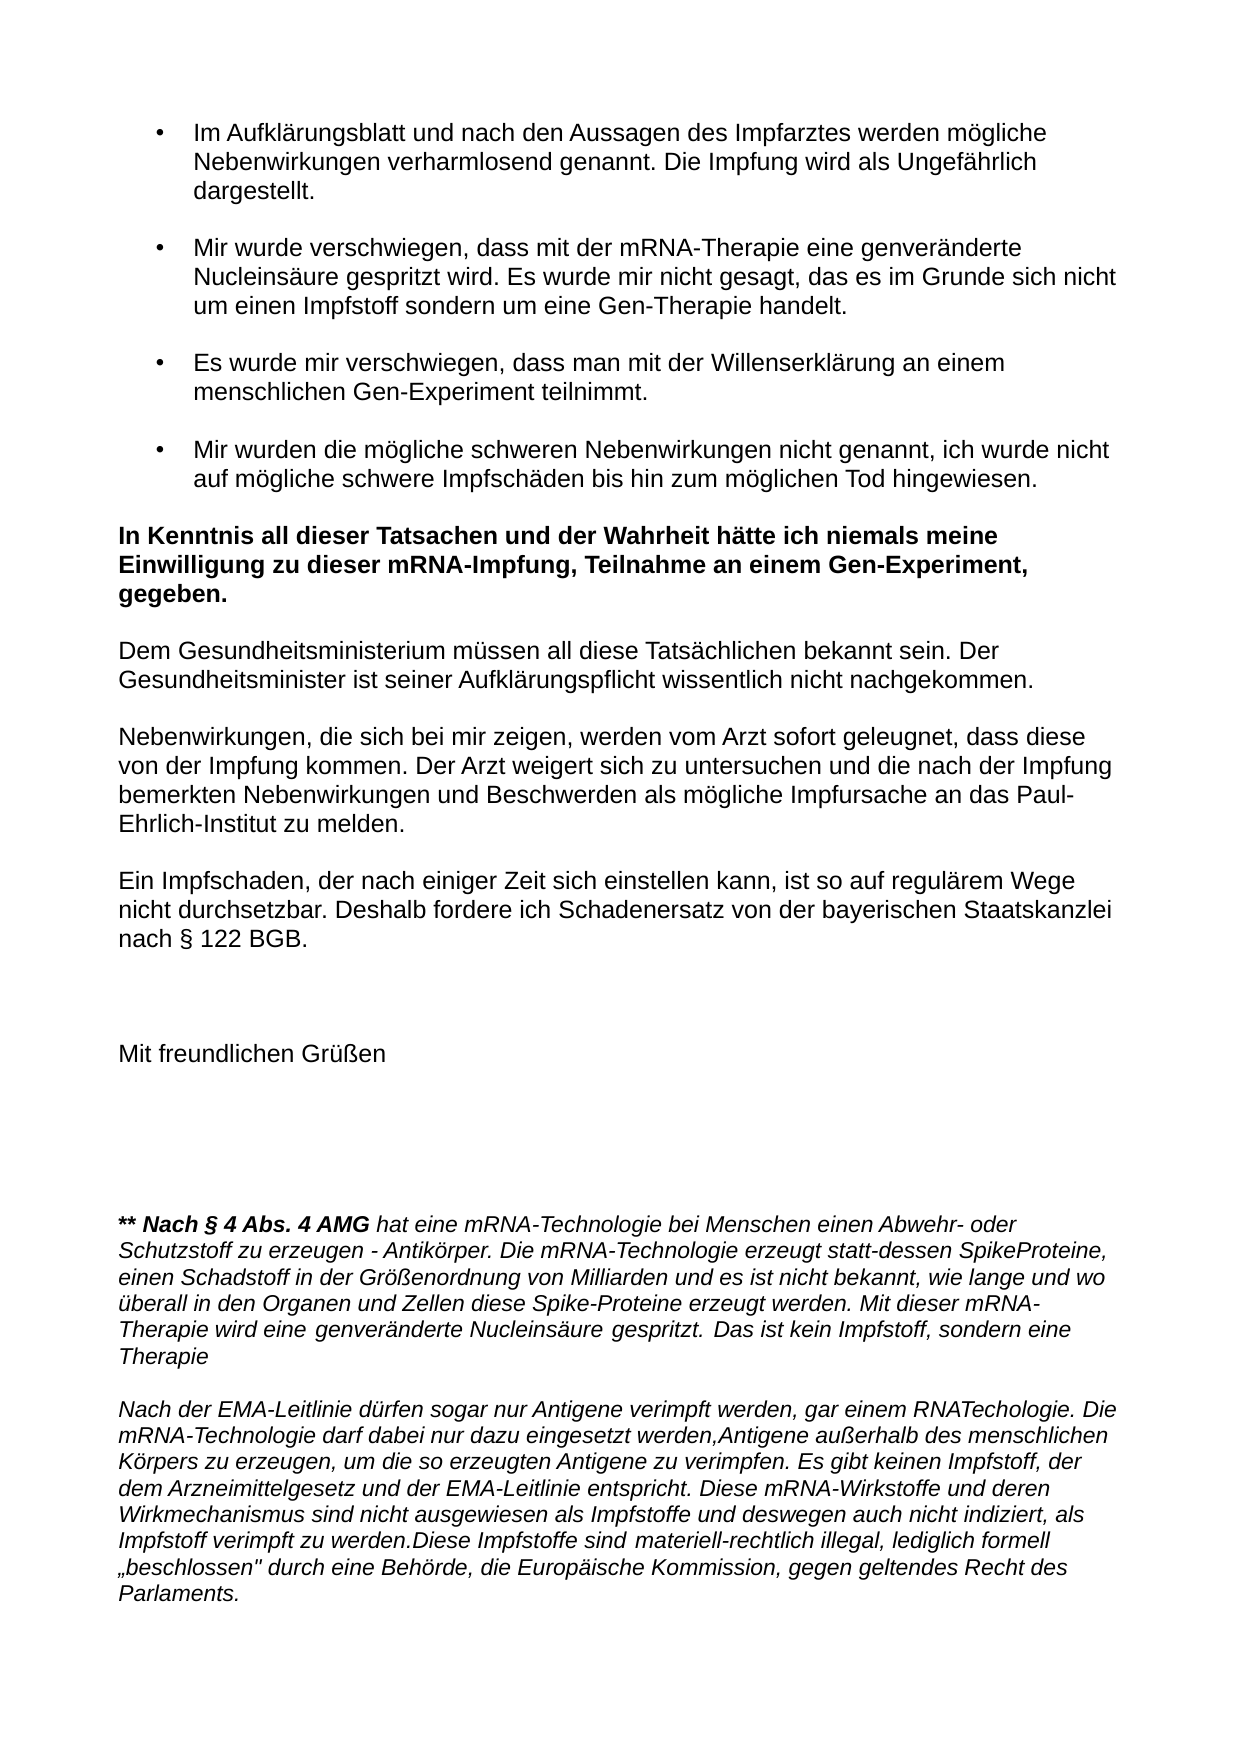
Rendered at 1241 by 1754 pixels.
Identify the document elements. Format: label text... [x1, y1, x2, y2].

list Mir wurde verschwiegen, dass mit der mRNA-Therapie eine genveränderte Nucleinsäure gespritzt wird. Es wurde mir nicht gesagt, das es im Grunde sich nicht um einen Impfstoff sondern um eine Gen-Therapie handelt. [156, 233, 1122, 319]
text Ein Impfschaden, der nach einiger Zeit sich einstellen kann, ist so auf regulärem Wege nicht durchsetzbar. Deshalb fordere ich Schadenersatz von der bayerischen Staatskanzlei nach § 122 BGB. [118, 866, 1122, 952]
list Im Aufklärungsblatt und nach den Aussagen des Impfarztes werden mögliche Nebenwirkungen verharmlosend genannt. Die Impfung wird als Ungefährlich dargestellt. [156, 118, 1122, 204]
list Es wurde mir verschwiegen, dass man mit der Willenserklärung an einem menschlichen Gen-Experiment teilnimmt. [156, 348, 1122, 406]
text Nebenwirkungen, die sich bei mir zeigen, werden vom Arzt sofort geleugnet, dass diese von der Impfung kommen. Der Arzt weigert sich zu untersuchen und die nach der Impfung bemerkten Nebenwirkungen und Beschwerden als mögliche Impfursache an das Paul-Ehrlich-Institut zu melden. [118, 722, 1122, 837]
text ** Nach § 4 Abs. 4 AMG hat eine mRNA-Technologie bei Menschen einen Abwehr- oder Schutzstoff zu erzeugen - Antikörper. Die mRNA-Technologie erzeugt statt-dessen SpikeProteine, einen Schadstoff in der Größenordnung von Milliarden und es ist nicht bekannt, wie lange und wo überall in den Organen und Zellen diese Spike-Proteine erzeugt werden. Mit dieser mRNA-Therapie wird eine genveränderte Nucleinsäure gespritzt. Das ist kein Impfstoff, sondern eine Therapie [118, 1211, 1122, 1369]
list Mir wurden die mögliche schweren Nebenwirkungen nicht genannt, ich wurde nicht auf mögliche schwere Impfschäden bis hin zum möglichen Tod hingewiesen. [156, 435, 1122, 492]
text Nach der EMA-Leitlinie dürfen sogar nur Antigene verimpft werden, gar einem RNATechologie. Die mRNA-Technologie darf dabei nur dazu eingesetzt werden,Antigene außerhalb des menschlichen Körpers zu erzeugen, um die so erzeugten Antigene zu verimpfen. Es gibt keinen Impfstoff, der dem Arzneimittelgesetz und der EMA-Leitlinie entspricht. Diese mRNA-Wirkstoffe und deren Wirkmechanismus sind nicht ausgewiesen als Impfstoffe und deswegen auch nicht indiziert, als Impfstoff verimpft zu werden.Diese Impfstoffe sind materiell-rechtlich illegal, lediglich formell „beschlossen" durch eine Behörde, die Europäische Kommission, gegen geltendes Recht des Parlaments. [118, 1369, 1122, 1606]
text Mit freundlichen Grüßen [118, 1038, 1122, 1067]
text Dem Gesundheitsministerium müssen all diese Tatsächlichen bekannt sein. Der Gesundheitsminister ist seiner Aufklärungspflicht wissentlich nicht nachgekommen. [118, 636, 1122, 693]
text In Kenntnis all dieser Tatsachen und der Wahrheit hätte ich niemals meine Einwilligung zu dieser mRNA-Impfung, Teilnahme an einem Gen-Experiment, gegeben. [118, 521, 1122, 607]
